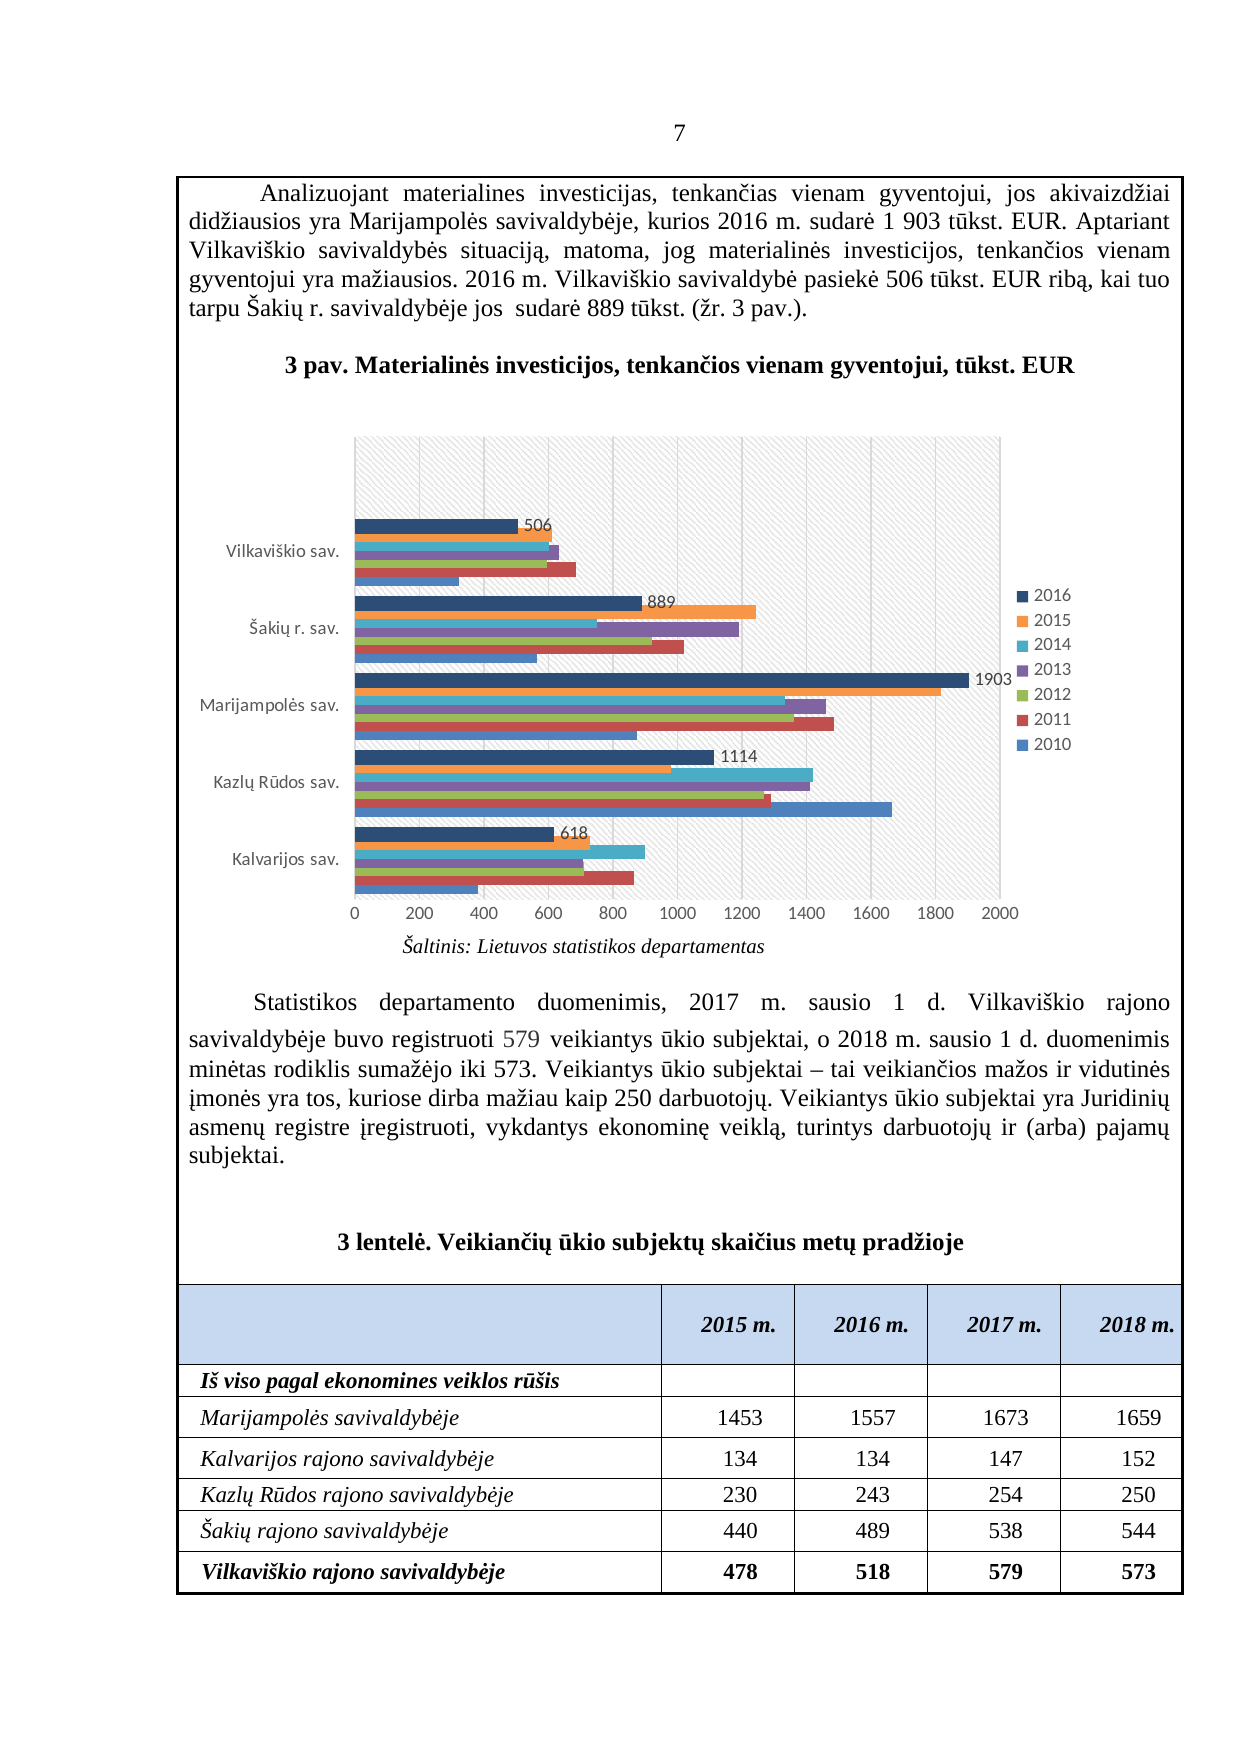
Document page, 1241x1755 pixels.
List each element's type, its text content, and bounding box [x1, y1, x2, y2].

table_cell 1557 [795, 1397, 927, 1437]
table_cell Kalvarijos rajono savivaldybėje [179, 1438, 661, 1478]
table_cell Marijampolės savivaldybėje [179, 1397, 661, 1437]
table_cell [795, 1365, 927, 1396]
table_cell 134 [795, 1438, 927, 1478]
table_cell 152 [1061, 1438, 1181, 1478]
table_cell 579 [928, 1552, 1060, 1592]
table_header 2016 m. [795, 1285, 927, 1364]
table_cell [662, 1365, 794, 1396]
table_cell 518 [795, 1552, 927, 1592]
table_cell 489 [795, 1511, 927, 1551]
table_cell 250 [1061, 1479, 1181, 1509]
table_header [179, 1285, 661, 1364]
table_cell 544 [1061, 1511, 1181, 1551]
table_cell Iš viso pagal ekonomines veiklos rūšis [179, 1365, 661, 1396]
table_header 2015 m. [662, 1285, 794, 1364]
table_cell 254 [928, 1479, 1060, 1509]
table_cell Kazlų Rūdos rajono savivaldybėje [179, 1479, 661, 1509]
table_cell 440 [662, 1511, 794, 1551]
table_header 2017 m. [928, 1285, 1060, 1364]
table_cell 243 [795, 1479, 927, 1509]
table_cell [928, 1365, 1060, 1396]
table_cell Vilkaviškio rajono savivaldybėje [179, 1552, 661, 1592]
table_cell 538 [928, 1511, 1060, 1551]
table_cell 134 [662, 1438, 794, 1478]
table_header 2018 m. [1061, 1285, 1181, 1364]
table_cell 573 [1061, 1552, 1181, 1592]
table_cell 147 [928, 1438, 1060, 1478]
table_cell 1659 [1061, 1397, 1181, 1437]
table_cell [1061, 1365, 1181, 1396]
table_cell 1673 [928, 1397, 1060, 1437]
table_cell 1453 [662, 1397, 794, 1437]
table_cell 478 [662, 1552, 794, 1592]
table_cell 230 [662, 1479, 794, 1509]
table_cell Šakių rajono savivaldybėje [179, 1511, 661, 1551]
